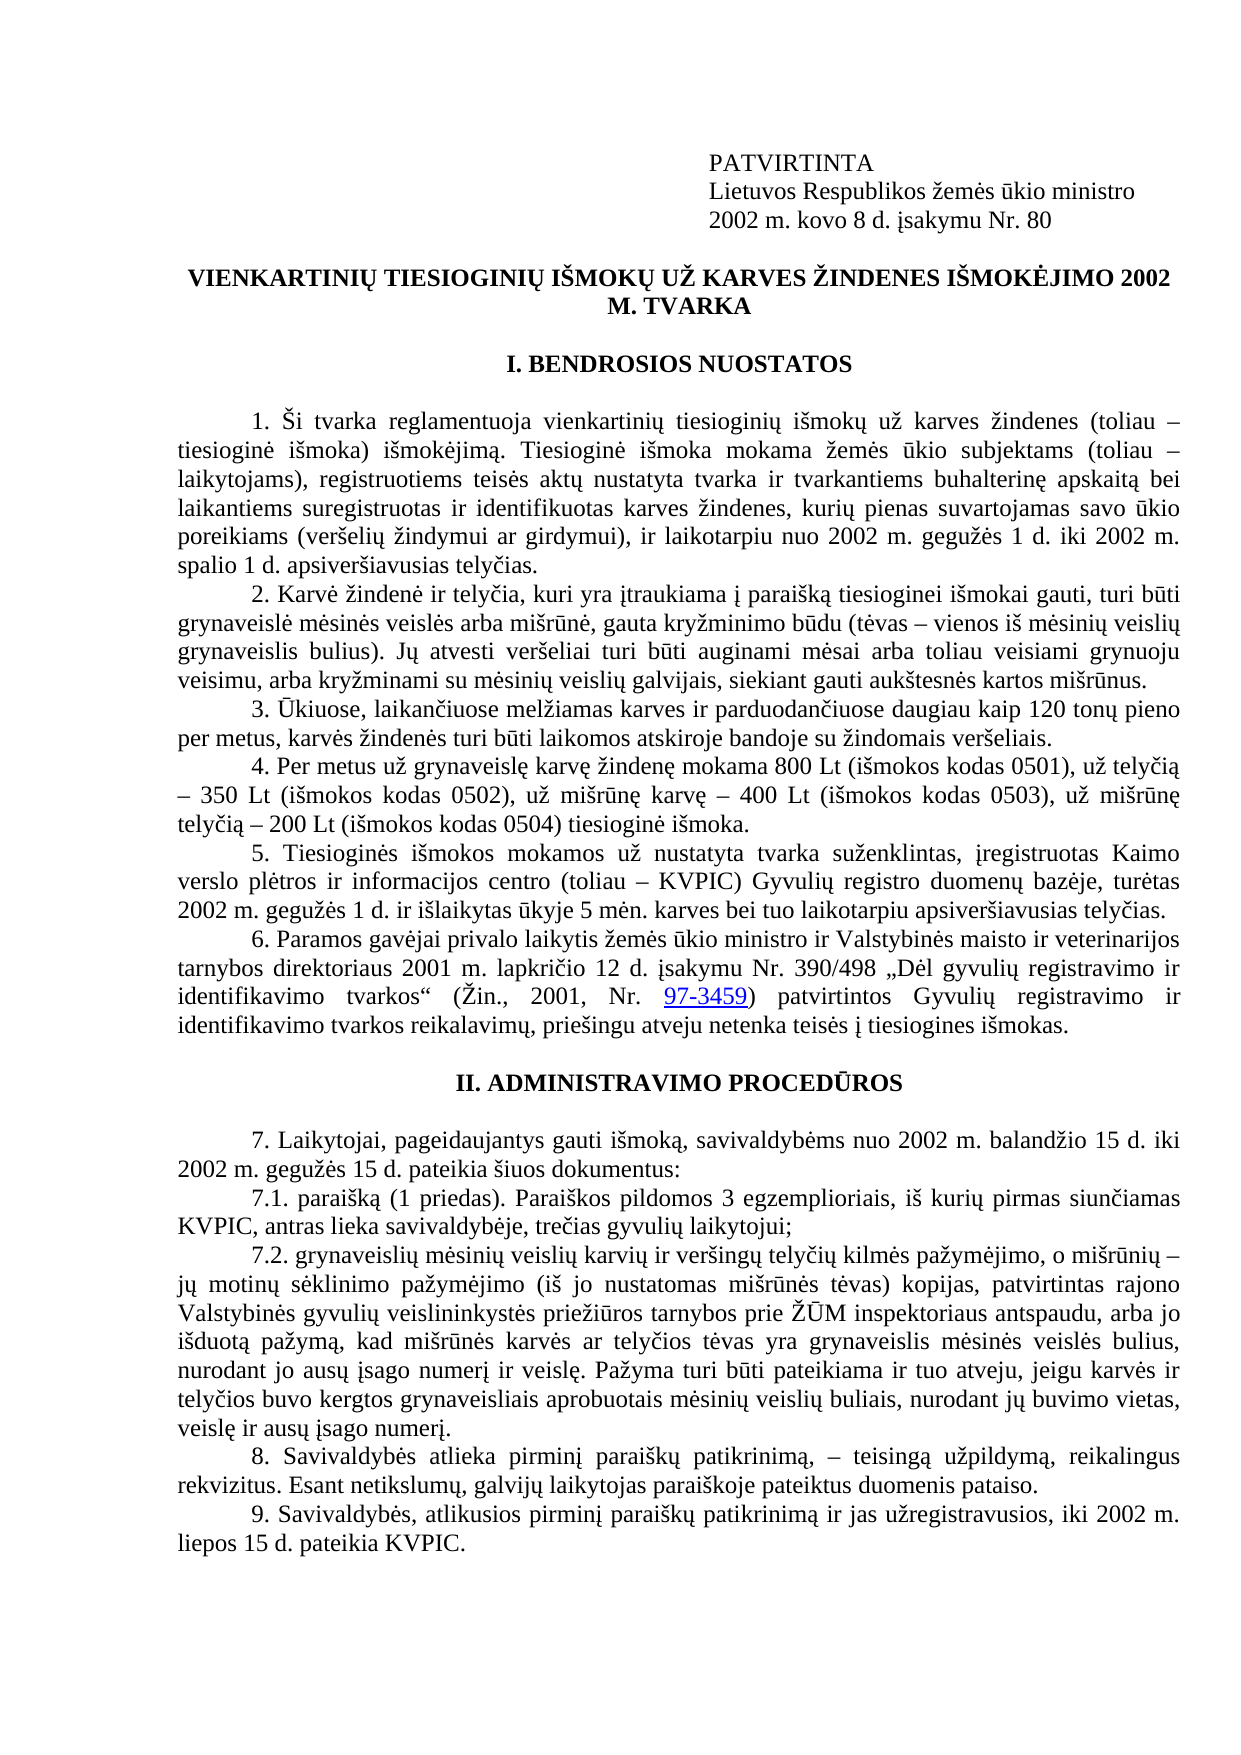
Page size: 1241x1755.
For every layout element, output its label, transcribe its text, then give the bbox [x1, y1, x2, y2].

text 2. Karvė žindenė ir telyčia, kuri yra įtraukiama į paraišką tiesioginei išmokai gauti, turi būti grynaveislė mėsinės veislės arba mišrūnė, gauta kryžminimo būdu (tėvas – vienos iš mėsinių veislių grynaveislis bulius). Jų atvesti veršeliai turi būti auginami mėsai arba toliau veisiami grynuoju veisimu, arba kryžminami su mėsinių veislių galvijais, siekiant gauti aukštesnės kartos mišrūnus. [177, 579, 1181, 694]
text 7.1. paraišką (1 priedas). Paraiškos pildomos 3 egzemplioriais, iš kurių pirmas siunčiamas KVPIC, antras lieka savivaldybėje, trečias gyvulių laikytojui; [177, 1183, 1181, 1240]
text 9. Savivaldybės, atlikusios pirminį paraiškų patikrinimą ir jas užregistravusios, iki 2002 m. liepos 15 d. pateikia KVPIC. [177, 1499, 1181, 1556]
text 7. Laikytojai, pageidaujantys gauti išmoką, savivaldybėms nuo 2002 m. balandžio 15 d. iki 2002 m. gegužės 15 d. pateikia šiuos dokumentus: [177, 1125, 1181, 1183]
text VIENKARTINIŲ TIESIOGINIŲ IŠMOKŲ UŽ KARVES ŽINDENES IŠMOKĖJIMO 2002 M. TVARKA [177, 263, 1181, 320]
text 8. Savivaldybės atlieka pirminį paraiškų patikrinimą, – teisingą užpildymą, reikalingus rekvizitus. Esant netikslumų, galvijų laikytojas paraiškoje pateiktus duomenis pataiso. [177, 1441, 1181, 1499]
text 5. Tiesioginės išmokos mokamos už nustatyta tvarka suženklintas, įregistruotas Kaimo verslo plėtros ir informacijos centro (toliau – KVPIC) Gyvulių registro duomenų bazėje, turėtas 2002 m. gegužės 1 d. ir išlaikytas ūkyje 5 mėn. karves bei tuo laikotarpiu apsiveršiavusias telyčias. [177, 838, 1181, 924]
text I. BENDROSIOS NUOSTATOS [177, 349, 1181, 378]
text PATVIRTINTA [177, 148, 1181, 176]
text 2002 m. kovo 8 d. įsakymu Nr. 80 [177, 205, 1181, 234]
text II. ADMINISTRAVIMO PROCEDŪROS [177, 1068, 1181, 1096]
text 7.2. grynaveislių mėsinių veislių karvių ir veršingų telyčių kilmės pažymėjimo, o mišrūnių – jų motinų sėklinimo pažymėjimo (iš jo nustatomas mišrūnės tėvas) kopijas, patvirtintas rajono Valstybinės gyvulių veislininkystės priežiūros tarnybos prie ŽŪM inspektoriaus antspaudu, arba jo išduotą pažymą, kad mišrūnės karvės ar telyčios tėvas yra grynaveislis mėsinės veislės bulius, nurodant jo ausų įsago numerį ir veislę. Pažyma turi būti pateikiama ir tuo atveju, jeigu karvės ir telyčios buvo kergtos grynaveisliais aprobuotais mėsinių veislių buliais, nurodant jų buvimo vietas, veislę ir ausų įsago numerį. [177, 1240, 1181, 1441]
text 1. Ši tvarka reglamentuoja vienkartinių tiesioginių išmokų už karves žindenes (toliau – tiesioginė išmoka) išmokėjimą. Tiesioginė išmoka mokama žemės ūkio subjektams (toliau – laikytojams), registruotiems teisės aktų nustatyta tvarka ir tvarkantiems buhalterinę apskaitą bei laikantiems suregistruotas ir identifikuotas karves žindenes, kurių pienas suvartojamas savo ūkio poreikiams (veršelių žindymui ar girdymui), ir laikotarpiu nuo 2002 m. gegužės 1 d. iki 2002 m. spalio 1 d. apsiveršiavusias telyčias. [177, 406, 1181, 579]
text 3. Ūkiuose, laikančiuose melžiamas karves ir parduodančiuose daugiau kaip 120 tonų pieno per metus, karvės žindenės turi būti laikomos atskiroje bandoje su žindomais veršeliais. [177, 694, 1181, 751]
text Lietuvos Respublikos žemės ūkio ministro [177, 176, 1181, 205]
text 4. Per metus už grynaveislę karvę žindenę mokama 800 Lt (išmokos kodas 0501), už telyčią – 350 Lt (išmokos kodas 0502), už mišrūnę karvę – 400 Lt (išmokos kodas 0503), už mišrūnę telyčią – 200 Lt (išmokos kodas 0504) tiesioginė išmoka. [177, 751, 1181, 838]
text 6. Paramos gavėjai privalo laikytis žemės ūkio ministro ir Valstybinės maisto ir veterinarijos tarnybos direktoriaus 2001 m. lapkričio 12 d. įsakymu Nr. 390/498 „Dėl gyvulių registravimo ir identifikavimo tvarkos“ (Žin., 2001, Nr. 97-3459) patvirtintos Gyvulių registravimo ir identifikavimo tvarkos reikalavimų, priešingu atveju netenka teisės į tiesiogines išmokas. [177, 924, 1181, 1039]
